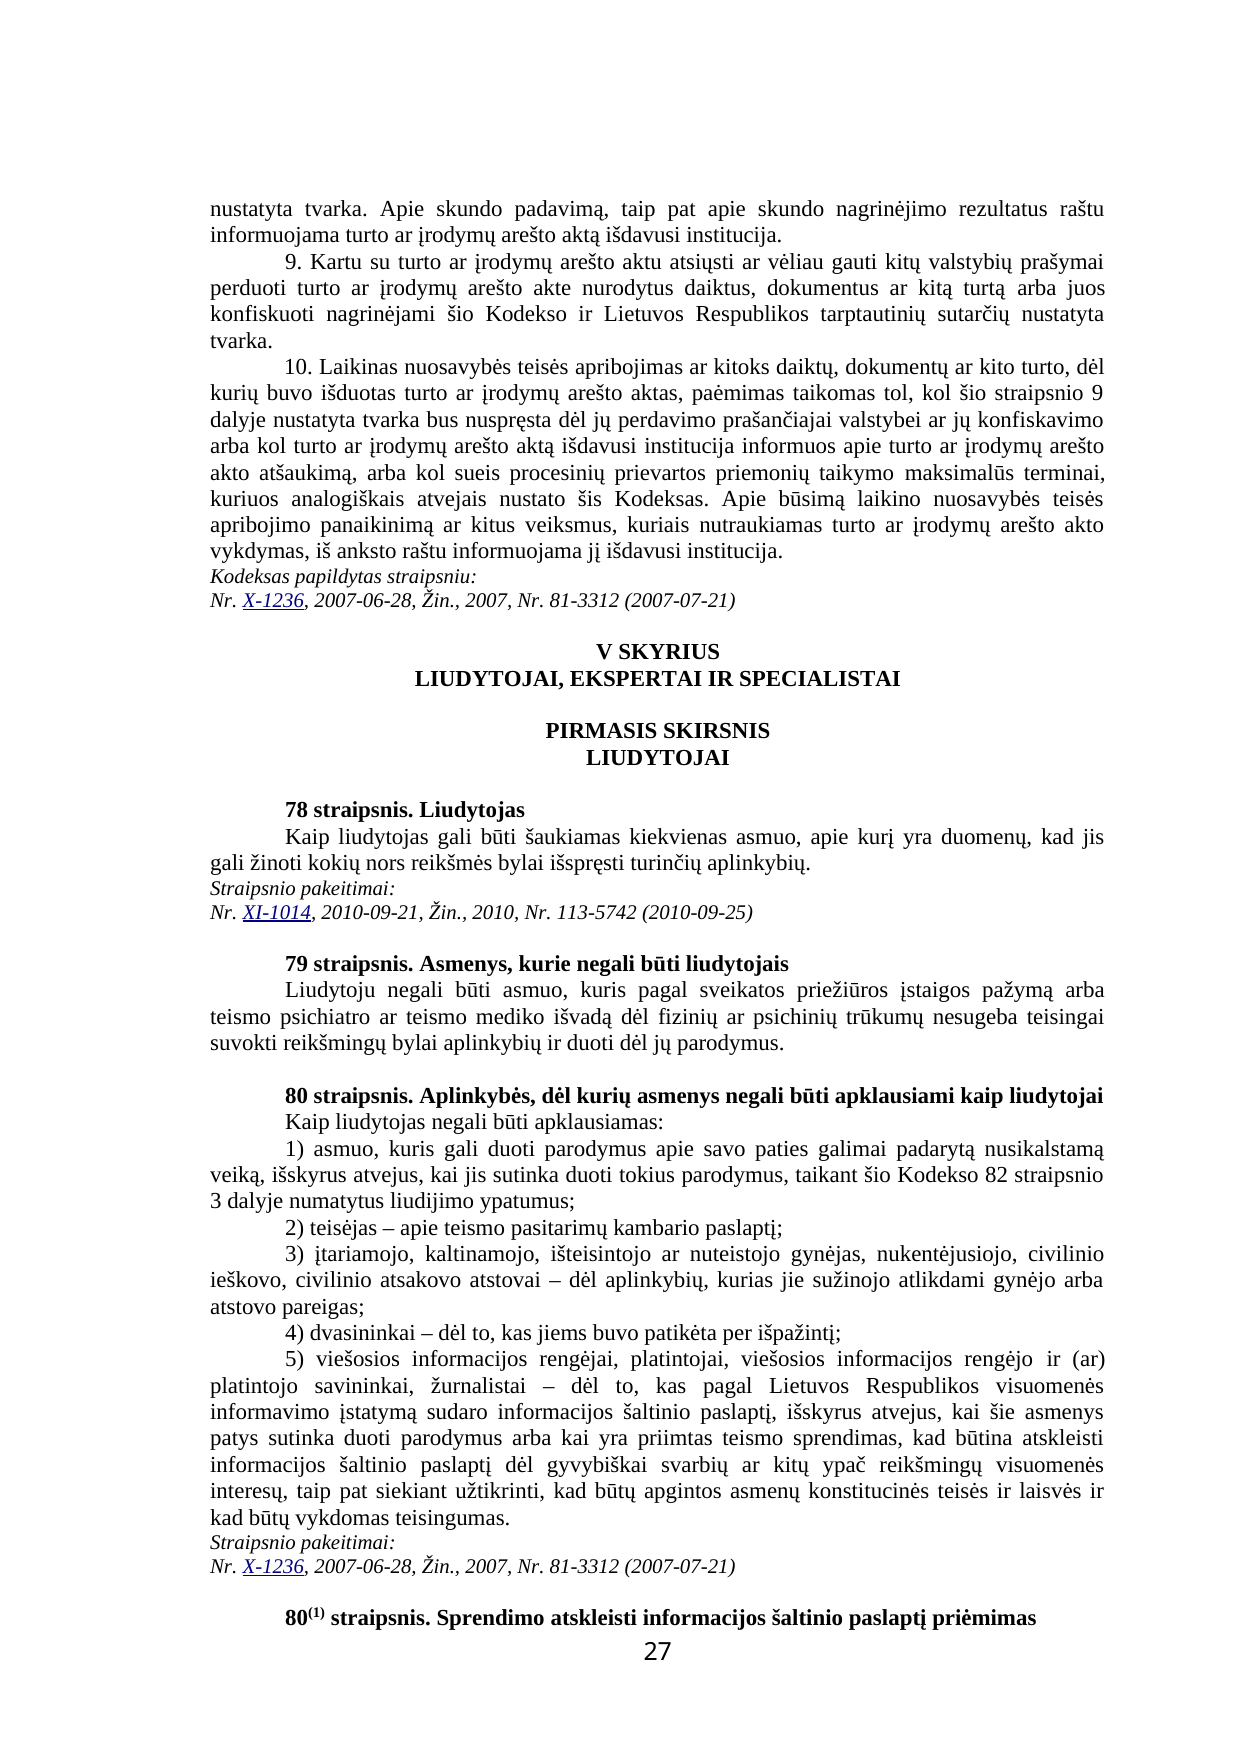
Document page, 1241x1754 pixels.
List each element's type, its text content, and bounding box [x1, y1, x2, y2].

text 80(1) straipsnis. Sprendimo atskleisti informacijos šaltinio paslaptį priėmimas [210, 1604, 1106, 1631]
text Straipsnio pakeitimai: [210, 876, 1106, 900]
text 1) asmuo, kuris gali duoti parodymus apie savo paties galimai padarytą nusikalstamą veiką, išskyrus atvejus, kai jis sutinka duoti tokius parodymus, taikant šio Kodekso 82 straipsnio 3 dalyje numatytus liudijimo ypatumus; [210, 1134, 1106, 1214]
text 3) įtariamojo, kaltinamojo, išteisintojo ar nuteistojo gynėjas, nukentėjusiojo, civilinio ieškovo, civilinio atsakovo atstovai – dėl aplinkybių, kurias jie sužinojo atlikdami gynėjo arba atstovo pareigas; [210, 1240, 1106, 1319]
text 10. Laikinas nuosavybės teisės apribojimas ar kitoks daiktų, dokumentų ar kito turto, dėl kurių buvo išduotas turto ar įrodymų arešto aktas, paėmimas taikomas tol, kol šio straipsnio 9 dalyje nustatyta tvarka bus nuspręsta dėl jų perdavimo prašančiajai valstybei ar jų konfiskavimo arba kol turto ar įrodymų arešto aktą išdavusi institucija informuos apie turto ar įrodymų arešto akto atšaukimą, arba kol sueis procesinių prievartos priemonių taikymo maksimalūs terminai, kuriuos analogiškais atvejais nustato šis Kodeksas. Apie būsimą laikino nuosavybės teisės apribojimo panaikinimą ar kitus veiksmus, kuriais nutraukiamas turto ar įrodymų arešto akto vykdymas, iš anksto raštu informuojama jį išdavusi institucija. [210, 353, 1106, 564]
subtitle PIRMASIS SKIRSNIS [210, 717, 1106, 744]
text 4) dvasininkai – dėl to, kas jiems buvo patikėta per išpažintį; [210, 1319, 1106, 1345]
text 78 straipsnis. Liudytojas [210, 797, 1106, 823]
text 2) teisėjas – apie teismo pasitarimų kambario paslaptį; [210, 1214, 1106, 1240]
text Liudytoju negali būti asmuo, kuris pagal sveikatos priežiūros įstaigos pažymą arba teismo psichiatro ar teismo mediko išvadą dėl fizinių ar psichinių trūkumų nesugeba teisingai suvokti reikšmingų bylai aplinkybių ir duoti dėl jų parodymus. [210, 976, 1106, 1056]
text nustatyta tvarka. Apie skundo padavimą, taip pat apie skundo nagrinėjimo rezultatus raštu informuojama turto ar įrodymų arešto aktą išdavusi institucija. [210, 195, 1106, 248]
text 9. Kartu su turto ar įrodymų arešto aktu atsiųsti ar vėliau gauti kitų valstybių prašymai perduoti turto ar įrodymų arešto akte nurodytus daiktus, dokumentus ar kitą turtą arba juos konfiskuoti nagrinėjami šio Kodekso ir Lietuvos Respublikos tarptautinių sutarčių nustatyta tvarka. [210, 248, 1106, 353]
text Nr. XI-1014, 2010-09-21, Žin., 2010, Nr. 113-5742 (2010-09-25) [210, 900, 1106, 924]
text Kodeksas papildytas straipsniu: [210, 564, 1106, 588]
text Nr. X-1236, 2007-06-28, Žin., 2007, Nr. 81-3312 (2007-07-21) [210, 588, 1106, 612]
text 79 straipsnis. Asmenys, kurie negali būti liudytojais [210, 950, 1106, 976]
subtitle V skyrius [210, 638, 1106, 665]
text Liudytojai [210, 744, 1106, 770]
text Liudytojai, ekspertai IR SPECIALISTAI [210, 665, 1106, 691]
text Nr. X-1236, 2007-06-28, Žin., 2007, Nr. 81-3312 (2007-07-21) [210, 1554, 1106, 1578]
text Kaip liudytojas gali būti šaukiamas kiekvienas asmuo, apie kurį yra duomenų, kad jis gali žinoti kokių nors reikšmės bylai išspręsti turinčių aplinkybių. [210, 823, 1106, 876]
text Kaip liudytojas negali būti apklausiamas: [210, 1108, 1106, 1134]
text 5) viešosios informacijos rengėjai, platintojai, viešosios informacijos rengėjo ir (ar) platintojo savininkai, žurnalistai – dėl to, kas pagal Lietuvos Respublikos visuomenės informavimo įstatymą sudaro informacijos šaltinio paslaptį, išskyrus atvejus, kai šie asmenys patys sutinka duoti parodymus arba kai yra priimtas teismo sprendimas, kad būtina atskleisti informacijos šaltinio paslaptį dėl gyvybiškai svarbių ar kitų ypač reikšmingų visuomenės interesų, taip pat siekiant užtikrinti, kad būtų apgintos asmenų konstitucinės teisės ir laisvės ir kad būtų vykdomas teisingumas. [210, 1345, 1106, 1530]
text 80 straipsnis. Aplinkybės, dėl kurių asmenys negali būti apklausiami kaip liudytojai [285, 1082, 1106, 1108]
text Straipsnio pakeitimai: [210, 1530, 1106, 1554]
